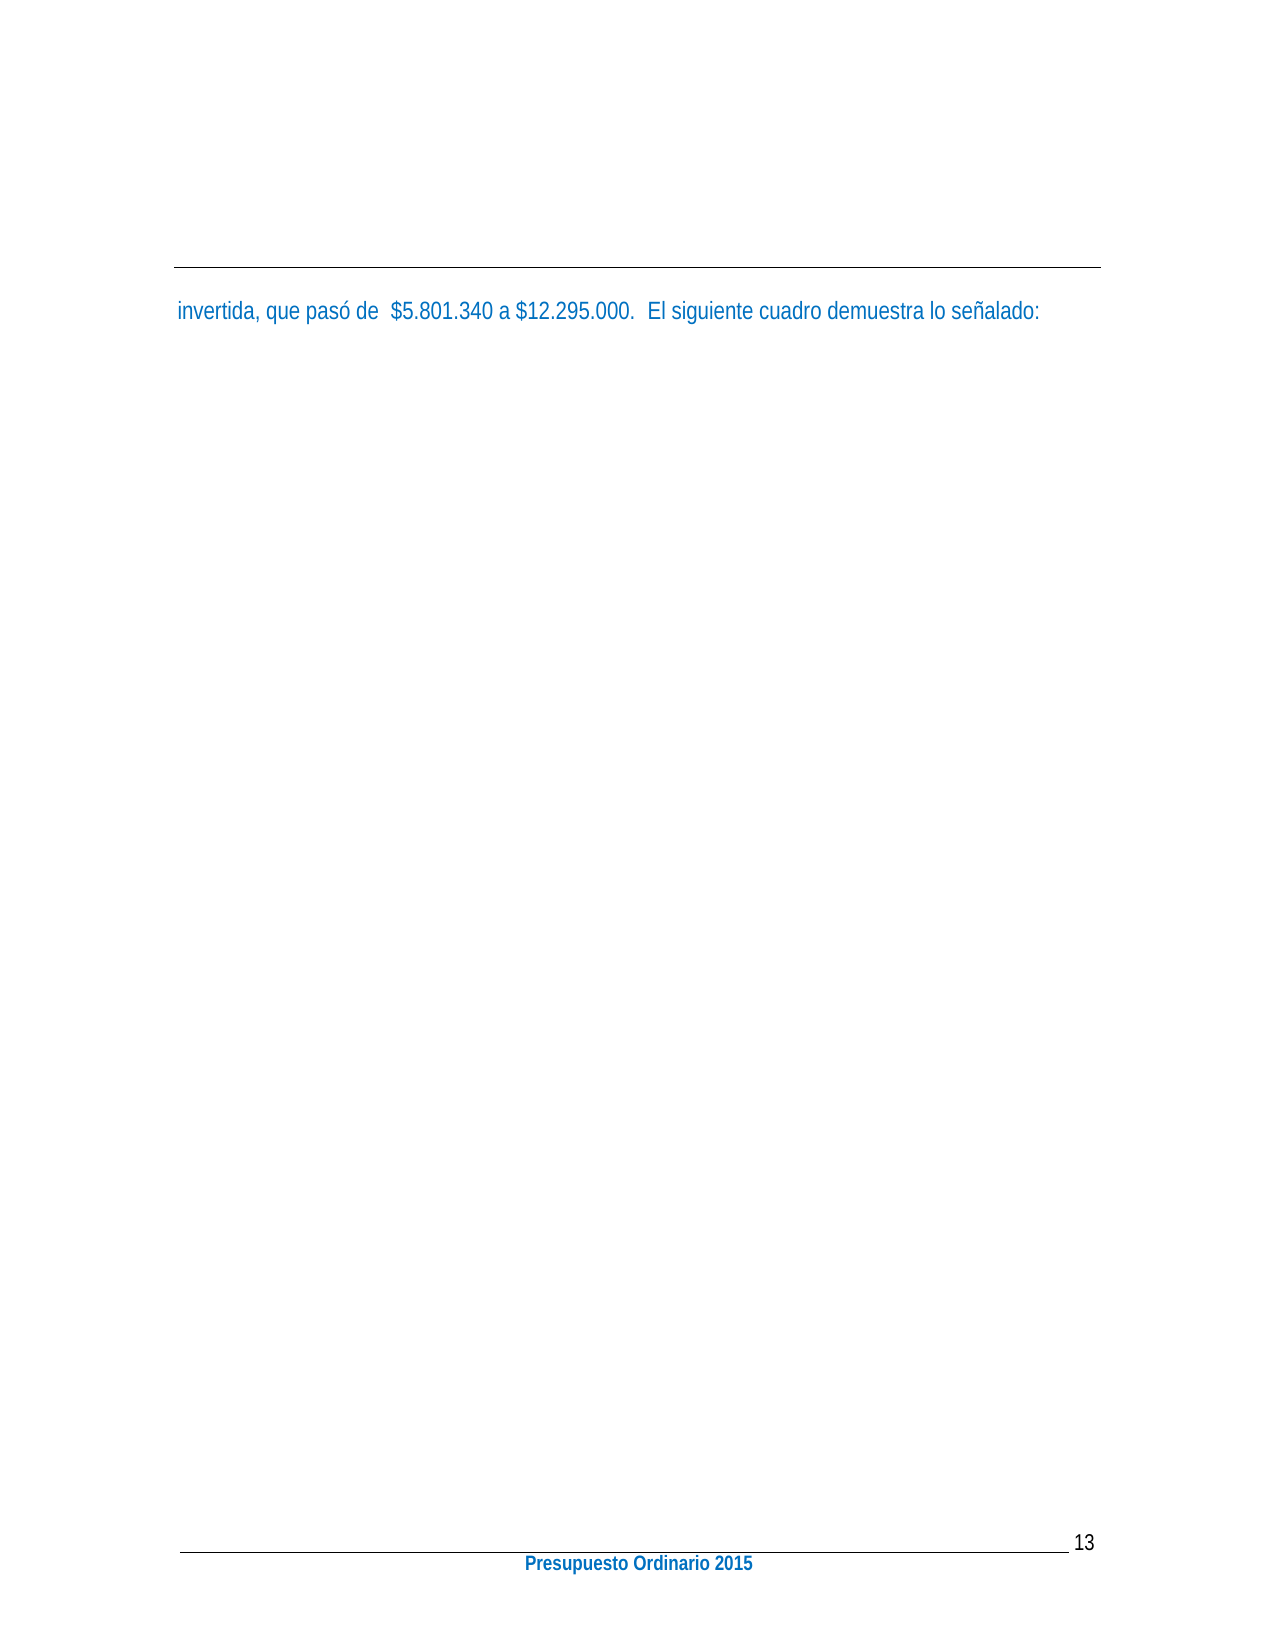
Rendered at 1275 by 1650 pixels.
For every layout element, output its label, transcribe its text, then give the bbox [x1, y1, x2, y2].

text invertida, que pasó de $5.801.340 a $12.295.000. El siguiente cuadro demuestra lo señalado: [177, 296, 1104, 325]
